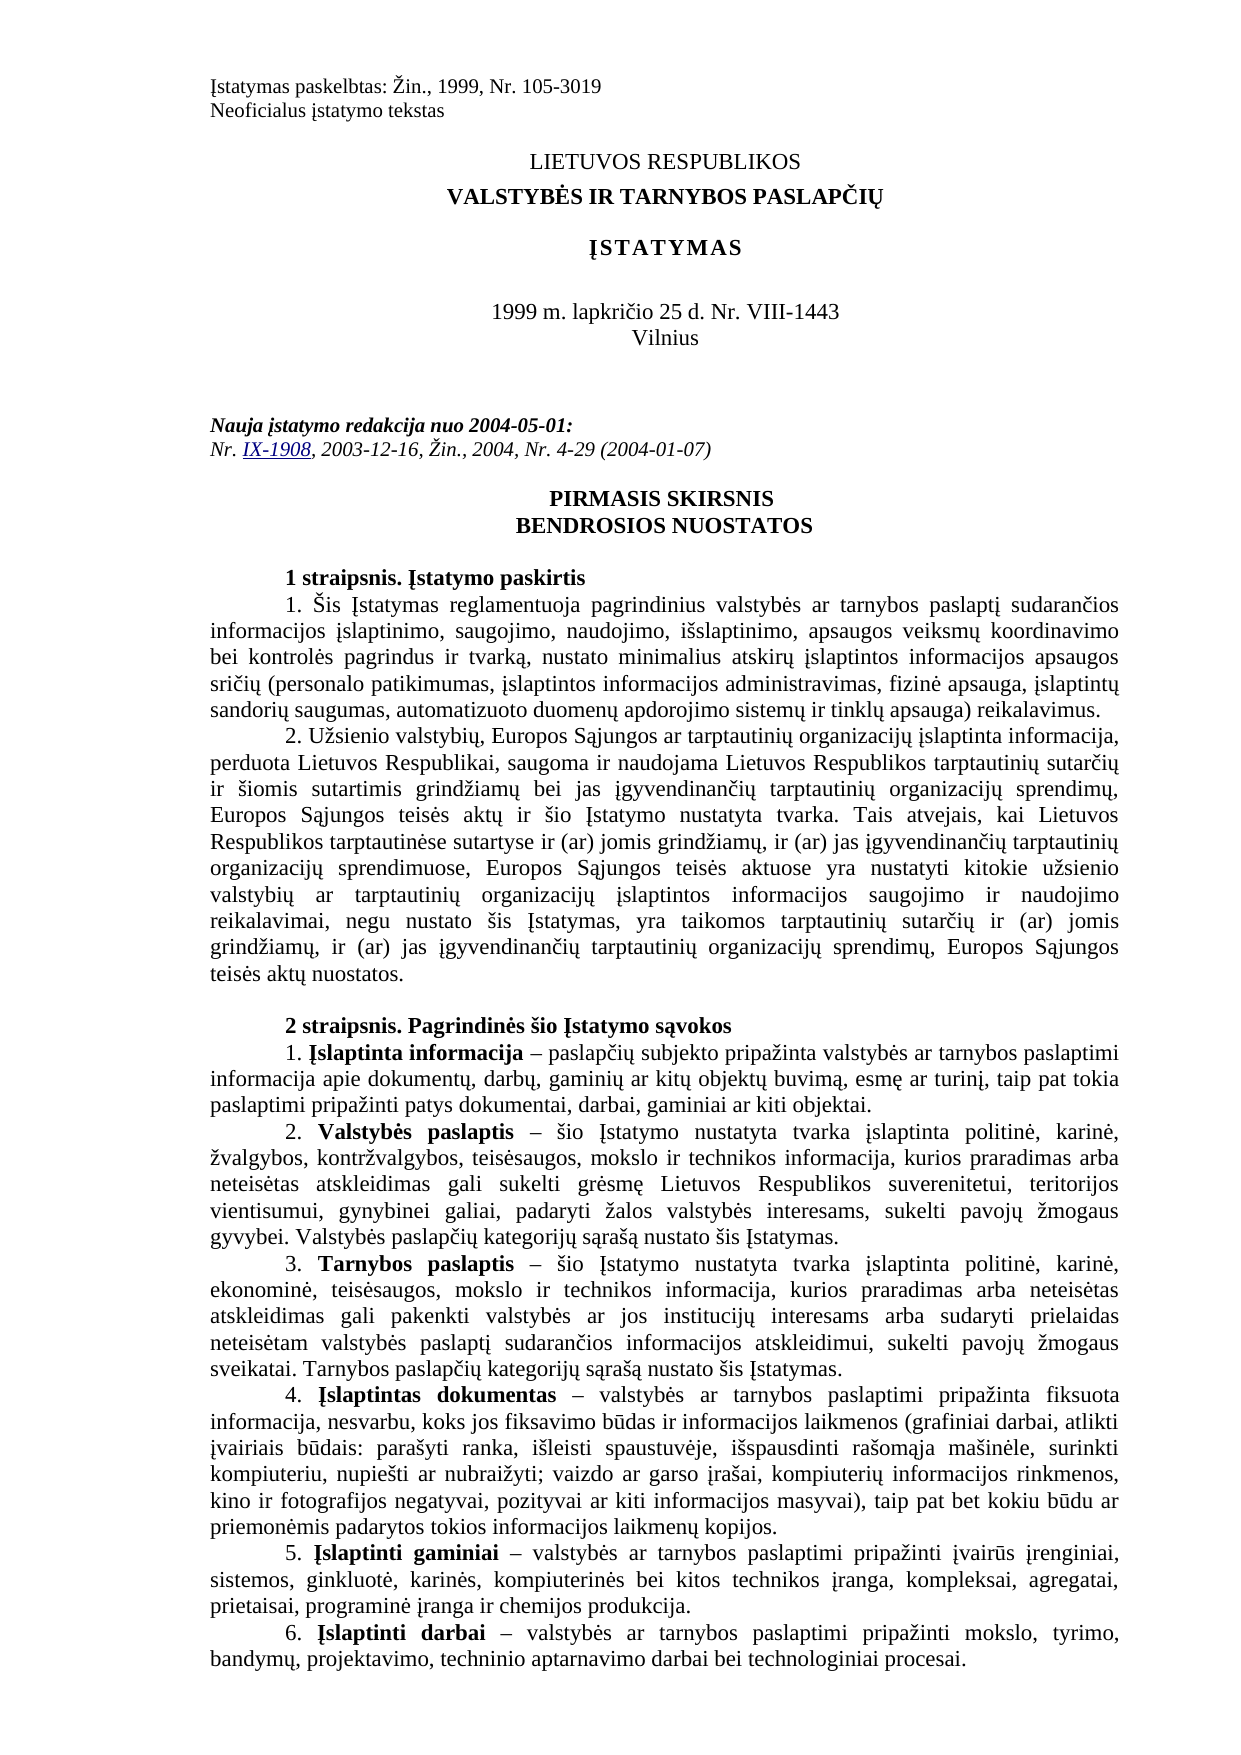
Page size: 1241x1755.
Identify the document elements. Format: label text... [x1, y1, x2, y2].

text ĮSTATYMAS [210, 234, 1120, 260]
text 2 straipsnis. Pagrindinės šio Įstatymo sąvokos [210, 1012, 1120, 1039]
text 4. Įslaptintas dokumentas – valstybės ar tarnybos paslaptimi pripažinta fiksuota informacija, nesvarbu, koks jos fiksavimo būdas ir informacijos laikmenos (grafiniai darbai, atlikti įvairiais būdais: parašyti ranka, išleisti spaustuvėje, išspausdinti rašomąja mašinėle, surinkti kompiuteriu, nupiešti ar nubraižyti; vaizdo ar garso įrašai, kompiuterių informacijos rinkmenos, kino ir fotografijos negatyvai, pozityvai ar kiti informacijos masyvai), taip pat bet kokiu būdu ar priemonėmis padarytos tokios informacijos laikmenų kopijos. [210, 1381, 1120, 1539]
text 2. Užsienio valstybių, Europos Sąjungos ar tarptautinių organizacijų įslaptinta informacija, perduota Lietuvos Respublikai, saugoma ir naudojama Lietuvos Respublikos tarptautinių sutarčių ir šiomis sutartimis grindžiamų bei jas įgyvendinančių tarptautinių organizacijų sprendimų, Europos Sąjungos teisės aktų ir šio Įstatymo nustatyta tvarka. Tais atvejais, kai Lietuvos Respublikos tarptautinėse sutartyse ir (ar) jomis grindžiamų, ir (ar) jas įgyvendinančių tarptautinių organizacijų sprendimuose, Europos Sąjungos teisės aktuose yra nustatyti kitokie užsienio valstybių ar tarptautinių organizacijų įslaptintos informacijos saugojimo ir naudojimo reikalavimai, negu nustato šis Įstatymas, yra taikomos tarptautinių sutarčių ir (ar) jomis grindžiamų, ir (ar) jas įgyvendinančių tarptautinių organizacijų sprendimų, Europos Sąjungos teisės aktų nuostatos. [210, 722, 1120, 986]
text 2. Valstybės paslaptis – šio Įstatymo nustatyta tvarka įslaptinta politinė, karinė, žvalgybos, kontržvalgybos, teisėsaugos, mokslo ir technikos informacija, kurios praradimas arba neteisėtas atskleidimas gali sukelti grėsmę Lietuvos Respublikos suverenitetui, teritorijos vientisumui, gynybinei galiai, padaryti žalos valstybės interesams, sukelti pavojų žmogaus gyvybei. Valstybės paslapčių kategorijų sąrašą nustato šis Įstatymas. [210, 1118, 1120, 1249]
text 6. Įslaptinti darbai – valstybės ar tarnybos paslaptimi pripažinti mokslo, tyrimo, bandymų, projektavimo, techninio aptarnavimo darbai bei technologiniai procesai. [210, 1618, 1120, 1671]
text Nr. IX-1908, 2003-12-16, Žin., 2004, Nr. 4-29 (2004-01-07) [210, 437, 1120, 461]
text VALSTYBĖS IR TARNYBOS PASLAPČIŲ [210, 183, 1120, 209]
text Nauja įstatymo redakcija nuo 2004-05-01: [210, 413, 1120, 437]
text 1999 m. lapkričio 25 d. Nr. VIII-1443 Vilnius [210, 298, 1120, 351]
text 5. Įslaptinti gaminiai – valstybės ar tarnybos paslaptimi pripažinti įvairūs įrenginiai, sistemos, ginkluotė, karinės, kompiuterinės bei kitos technikos įranga, kompleksai, agregatai, prietaisai, programinė įranga ir chemijos produkcija. [210, 1539, 1120, 1618]
text LIETUVOS RESPUBLIKOS [210, 148, 1120, 174]
text 1. Šis Įstatymas reglamentuoja pagrindinius valstybės ar tarnybos paslaptį sudarančios informacijos įslaptinimo, saugojimo, naudojimo, išslaptinimo, apsaugos veiksmų koordinavimo bei kontrolės pagrindus ir tvarką, nustato minimalius atskirų įslaptintos informacijos apsaugos sričių (personalo patikimumas, įslaptintos informacijos administravimas, fizinė apsauga, įslaptintų sandorių saugumas, automatizuoto duomenų apdorojimo sistemų ir tinklų apsauga) reikalavimus. [210, 591, 1120, 722]
text Įstatymas paskelbtas: Žin., 1999, Nr. 105-3019 [210, 73, 1120, 98]
text 1 straipsnis. Įstatymo paskirtis [210, 564, 1120, 591]
text Neoficialus įstatymo tekstas [210, 98, 1120, 122]
text 1. Įslaptinta informacija – paslapčių subjekto pripažinta valstybės ar tarnybos paslaptimi informacija apie dokumentų, darbų, gaminių ar kitų objektų buvimą, esmę ar turinį, taip pat tokia paslaptimi pripažinti patys dokumentai, darbai, gaminiai ar kiti objektai. [210, 1039, 1120, 1118]
text BENDROSIOS NUOSTATOS [210, 512, 1118, 538]
text PIRMASIS SKIRSNIS [210, 485, 1118, 512]
text 3. Tarnybos paslaptis – šio Įstatymo nustatyta tvarka įslaptinta politinė, karinė, ekonominė, teisėsaugos, mokslo ir technikos informacija, kurios praradimas arba neteisėtas atskleidimas gali pakenkti valstybės ar jos institucijų interesams arba sudaryti prielaidas neteisėtam valstybės paslaptį sudarančios informacijos atskleidimui, sukelti pavojų žmogaus sveikatai. Tarnybos paslapčių kategorijų sąrašą nustato šis Įstatymas. [210, 1249, 1120, 1381]
